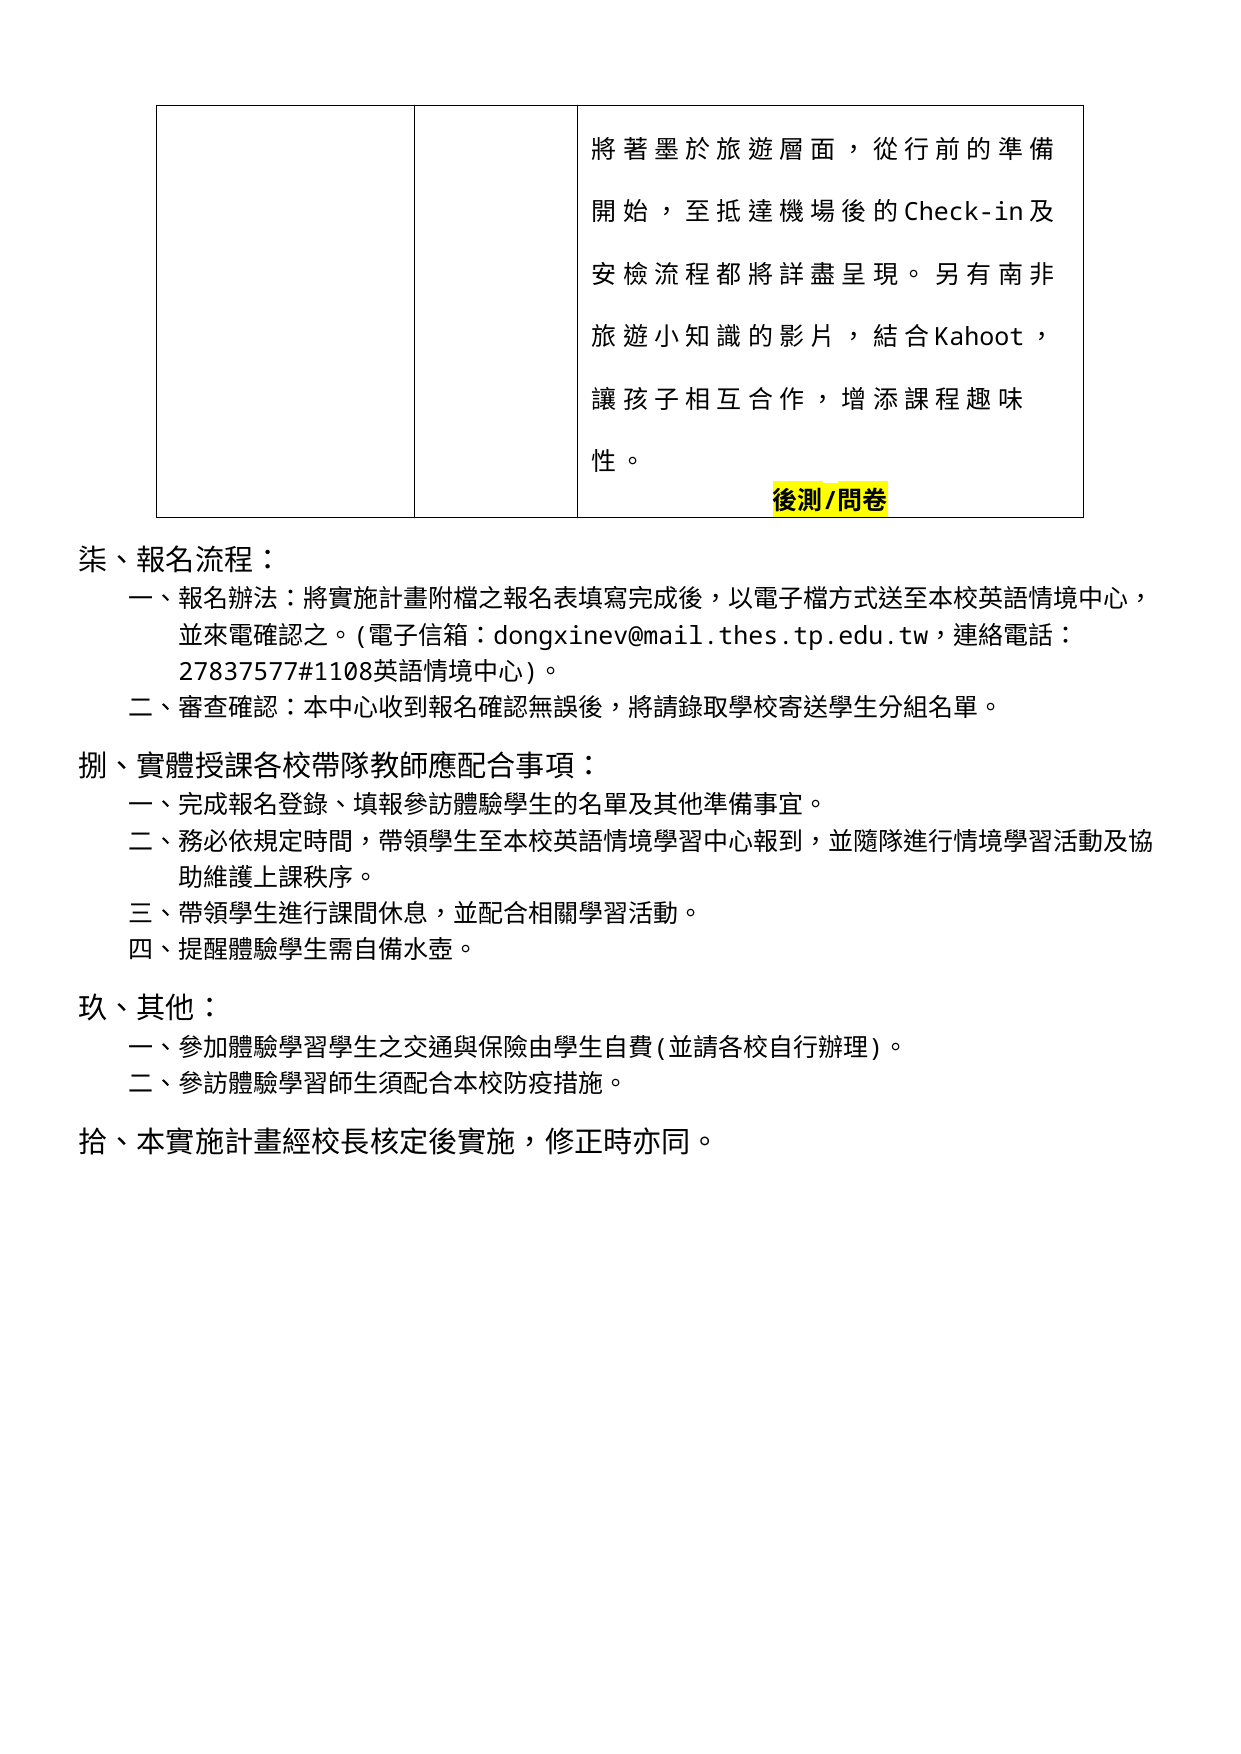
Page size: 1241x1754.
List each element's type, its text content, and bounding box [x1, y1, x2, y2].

text 玖、其他： [78, 985, 1161, 1027]
text 柒、報名流程： [78, 537, 1161, 579]
text 二、審查確認：本中心收到報名確認無誤後，將請錄取學校寄送學生分組名單。 [128, 688, 1161, 724]
table_cell 將著墨於旅遊層面，從行前的準備開始，至抵達機場後的Check-in及安檢流程都將詳盡呈現。另有南非旅遊小知識的影片，結合Kahoot，讓孩子相互合作，增添課程趣味性。 後測/問卷 [578, 106, 1083, 517]
text 一、參加體驗學習學生之交通與保險由學生自費(並請各校自行辦理)。 [78, 1027, 1161, 1063]
table_cell [415, 106, 577, 517]
text 三、帶領學生進行課間休息，並配合相關學習活動。 [78, 894, 1161, 930]
table_cell [157, 106, 414, 517]
text 拾、本實施計畫經校長核定後實施，修正時亦同。 [78, 1118, 1161, 1161]
text 一、完成報名登錄、填報參訪體驗學生的名單及其他準備事宜。 [78, 785, 1161, 821]
text 四、提醒體驗學生需自備水壺。 [78, 930, 1161, 966]
text 一、報名辦法：將實施計畫附檔之報名表填寫完成後，以電子檔方式送至本校英語情境中心， 並來電確認之。(電子信箱：dongxinev@mail.thes.tp.edu.tw，連絡電話：27837577#1108英語情境中心)。 [128, 579, 1161, 688]
text 二、參訪體驗學習師生須配合本校防疫措施。 [78, 1063, 1161, 1100]
text 二、務必依規定時間，帶領學生至本校英語情境學習中心報到，並隨隊進行情境學習活動及協助維護上課秩序。 [128, 821, 1161, 894]
text 捌、實體授課各校帶隊教師應配合事項： [78, 743, 1161, 785]
